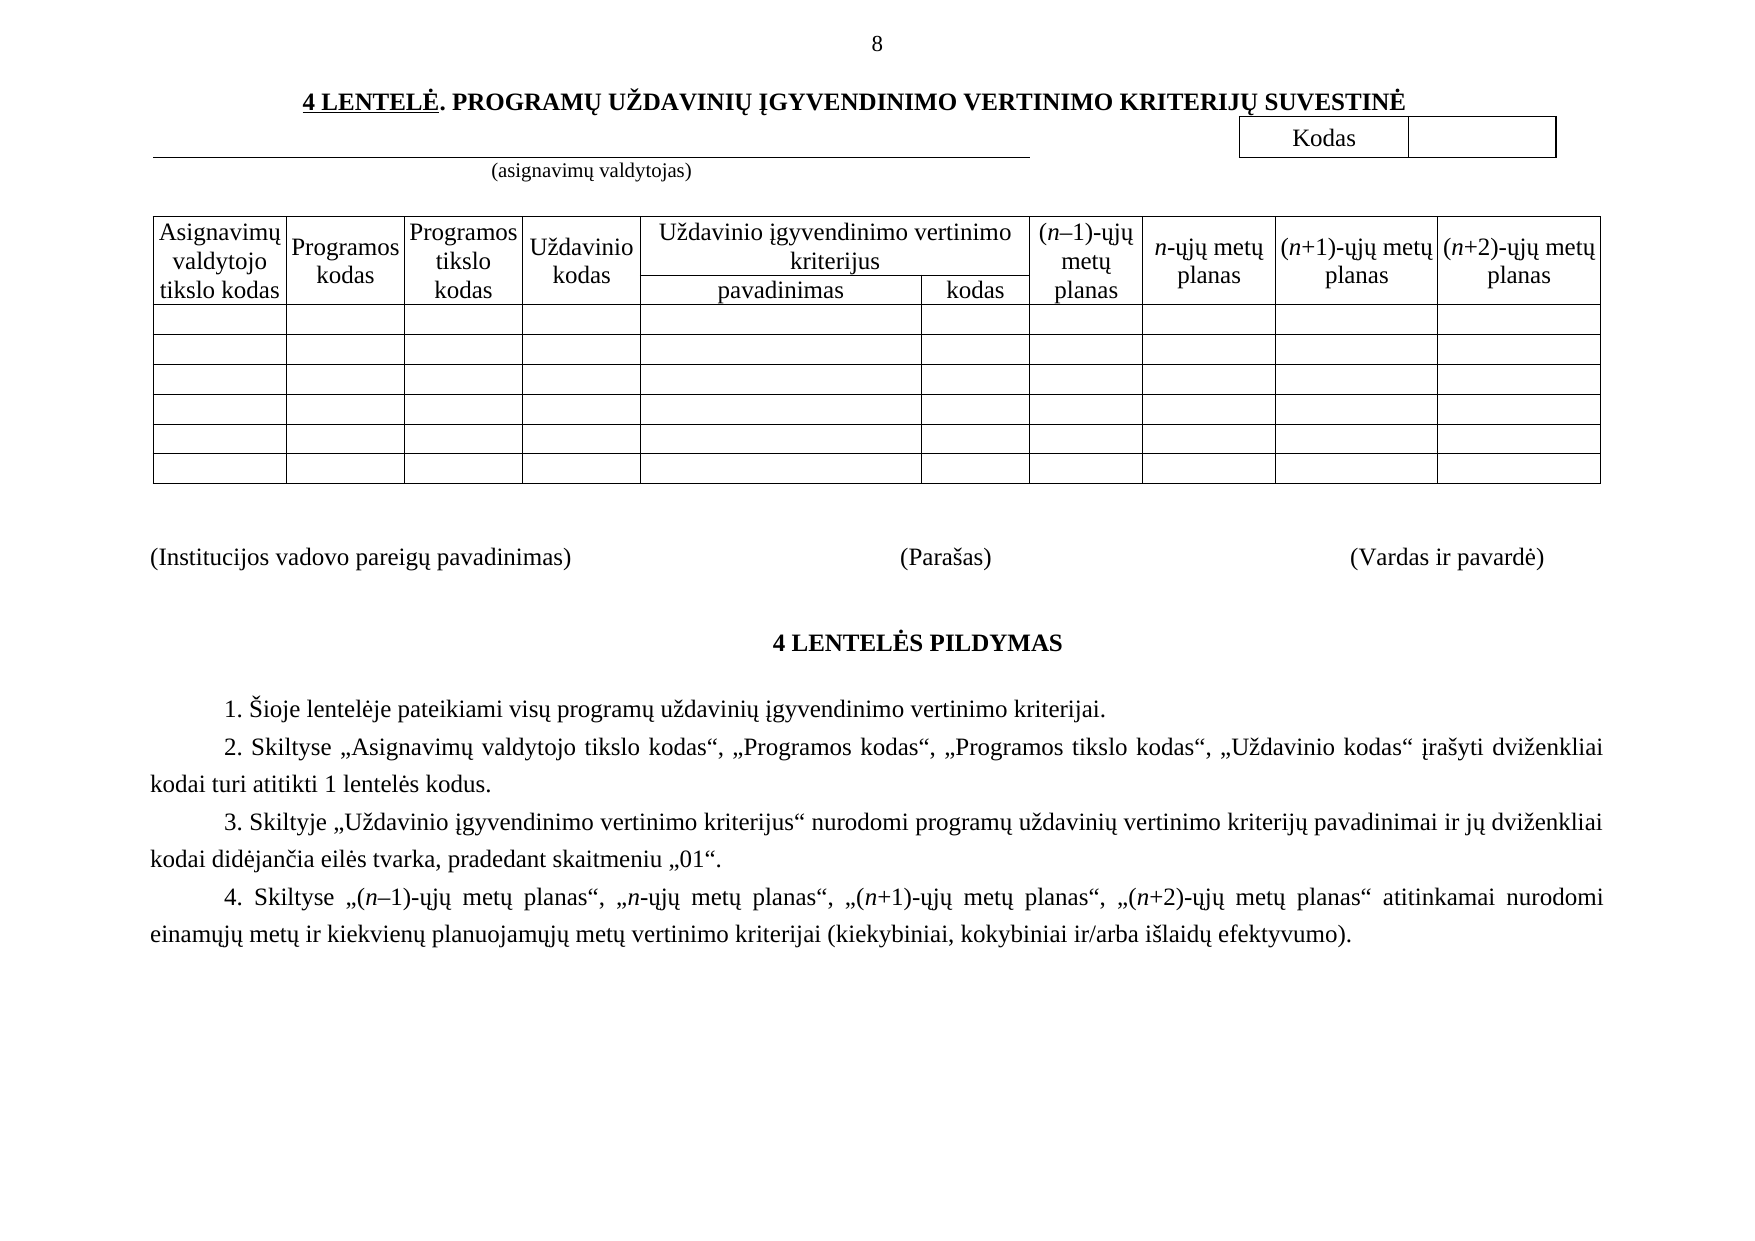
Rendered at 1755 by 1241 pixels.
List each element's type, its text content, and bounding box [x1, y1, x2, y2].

table_cell [287, 425, 404, 453]
table_cell [922, 365, 1029, 394]
table_cell [641, 425, 921, 453]
table_cell [1409, 117, 1555, 157]
table_cell [1276, 395, 1437, 423]
table_cell [1143, 425, 1275, 453]
table_cell [1030, 116, 1134, 157]
table_cell [641, 305, 921, 334]
table_cell [523, 335, 640, 364]
table_cell Kodas [1240, 117, 1408, 157]
table_cell [1030, 365, 1142, 394]
table_cell [287, 335, 404, 364]
table_cell [641, 454, 921, 483]
text 3. Skiltyje „Uždavinio įgyvendinimo vertinimo kriterijus“ nurodomi programų uždavinių vertinimo kriterijų pavadinimai ir jų dviženkliai kodai didėjančia eilės tvarka, pradedant skaitmeniu „01“. [150, 798, 1604, 873]
table_cell [287, 454, 404, 483]
table_cell [154, 454, 286, 483]
table_cell [947, 116, 1029, 157]
table_cell [1276, 454, 1437, 483]
table_cell [1438, 454, 1600, 483]
table_cell [1030, 157, 1134, 187]
table_cell [1276, 365, 1437, 394]
text (Institucijos vadovo pareigų pavadinimas) (Parašas) (Vardas ir pavardė) [150, 542, 1604, 570]
table_cell [1276, 335, 1437, 364]
table_header Asignavimų valdytojo tikslo kodas [154, 217, 286, 304]
table_cell [1276, 305, 1437, 334]
table_header Programos kodas [287, 217, 404, 304]
table_cell [922, 454, 1029, 483]
table_cell [1240, 158, 1556, 187]
table_cell [641, 395, 921, 423]
table_cell [154, 395, 286, 423]
table_cell [405, 454, 522, 483]
table_header 4 LENTELĖ. PROGRAMŲ UŽDAVINIŲ ĮGYVENDINIMO VERTINIMO KRITERIJŲ SUVESTINĖ [153, 87, 1556, 116]
table_cell [523, 425, 640, 453]
text 4. Skiltyse „(n–1)-ųjų metų planas“, „n-ųjų metų planas“, „(n+1)-ųjų metų planas“, „(n+2)-ųjų metų planas“ atitinkamai nurodomi einamųjų metų ir kiekvienų planuojamųjų metų vertinimo kriterijai (kiekybiniai, kokybiniai ir/arba išlaidų efektyvumo). [150, 873, 1604, 948]
text 2. Skiltyse „Asignavimų valdytojo tikslo kodas“, „Programos kodas“, „Programos tikslo kodas“, „Uždavinio kodas“ įrašyti dviženkliai kodai turi atitikti 1 lentelės kodus. [150, 723, 1604, 798]
table_cell [1143, 395, 1275, 423]
table_cell [1143, 365, 1275, 394]
table_cell [1143, 305, 1275, 334]
table_cell [1030, 395, 1142, 423]
table_cell [1143, 454, 1275, 483]
table_cell [1438, 335, 1600, 364]
table_cell [922, 425, 1029, 453]
table_cell [287, 365, 404, 394]
table_cell [1135, 116, 1239, 157]
table_cell [1438, 395, 1600, 423]
table_cell [1438, 365, 1600, 394]
table_cell [405, 335, 522, 364]
table_header Programos tikslo kodas [405, 217, 522, 304]
table_cell [922, 395, 1029, 423]
table_cell [626, 116, 947, 157]
table_cell [641, 335, 921, 364]
table_header Uždavinio įgyvendinimo vertinimo kriterijus [641, 217, 1029, 274]
table_cell [1030, 454, 1142, 483]
table_cell [922, 335, 1029, 364]
table_cell [405, 305, 522, 334]
table_cell [922, 305, 1029, 334]
table_header n-ųjų metų planas [1143, 217, 1275, 304]
table_cell [1438, 425, 1600, 453]
table_cell [154, 335, 286, 364]
table_cell [399, 116, 521, 157]
table_cell [405, 425, 522, 453]
table_cell pavadinimas [641, 276, 921, 304]
table_cell (asignavimų valdytojas) [153, 158, 1029, 187]
table_cell [154, 425, 286, 453]
table_cell [1143, 335, 1275, 364]
text 4 LENTELĖS PILDYMAS [150, 628, 1686, 657]
table_cell [523, 365, 640, 394]
table_header (n+1)-ųjų metų planas [1276, 217, 1437, 304]
table_cell kodas [922, 276, 1029, 304]
table_cell [278, 116, 399, 157]
table_cell [1276, 425, 1437, 453]
table_cell [1438, 305, 1600, 334]
table_cell [287, 305, 404, 334]
table_cell [154, 365, 286, 394]
table_cell [1030, 425, 1142, 453]
table_cell [521, 116, 626, 157]
table_cell [287, 395, 404, 423]
table_cell [523, 454, 640, 483]
table_cell [1135, 157, 1239, 187]
table_cell [523, 305, 640, 334]
table_cell [641, 365, 921, 394]
table_header (n+2)-ųjų metų planas [1438, 217, 1600, 304]
table_cell [405, 365, 522, 394]
table_cell [1030, 335, 1142, 364]
table_cell [405, 395, 522, 423]
table_cell [153, 116, 278, 157]
table_header Uždavinio kodas [523, 217, 640, 304]
text 1. Šioje lentelėje pateikiami visų programų uždavinių įgyvendinimo vertinimo kriterijai. [150, 685, 1604, 723]
table_header (n–1)-ųjų metų planas [1030, 217, 1142, 304]
table_cell [154, 305, 286, 334]
table_cell [1030, 305, 1142, 334]
table_cell [523, 395, 640, 423]
